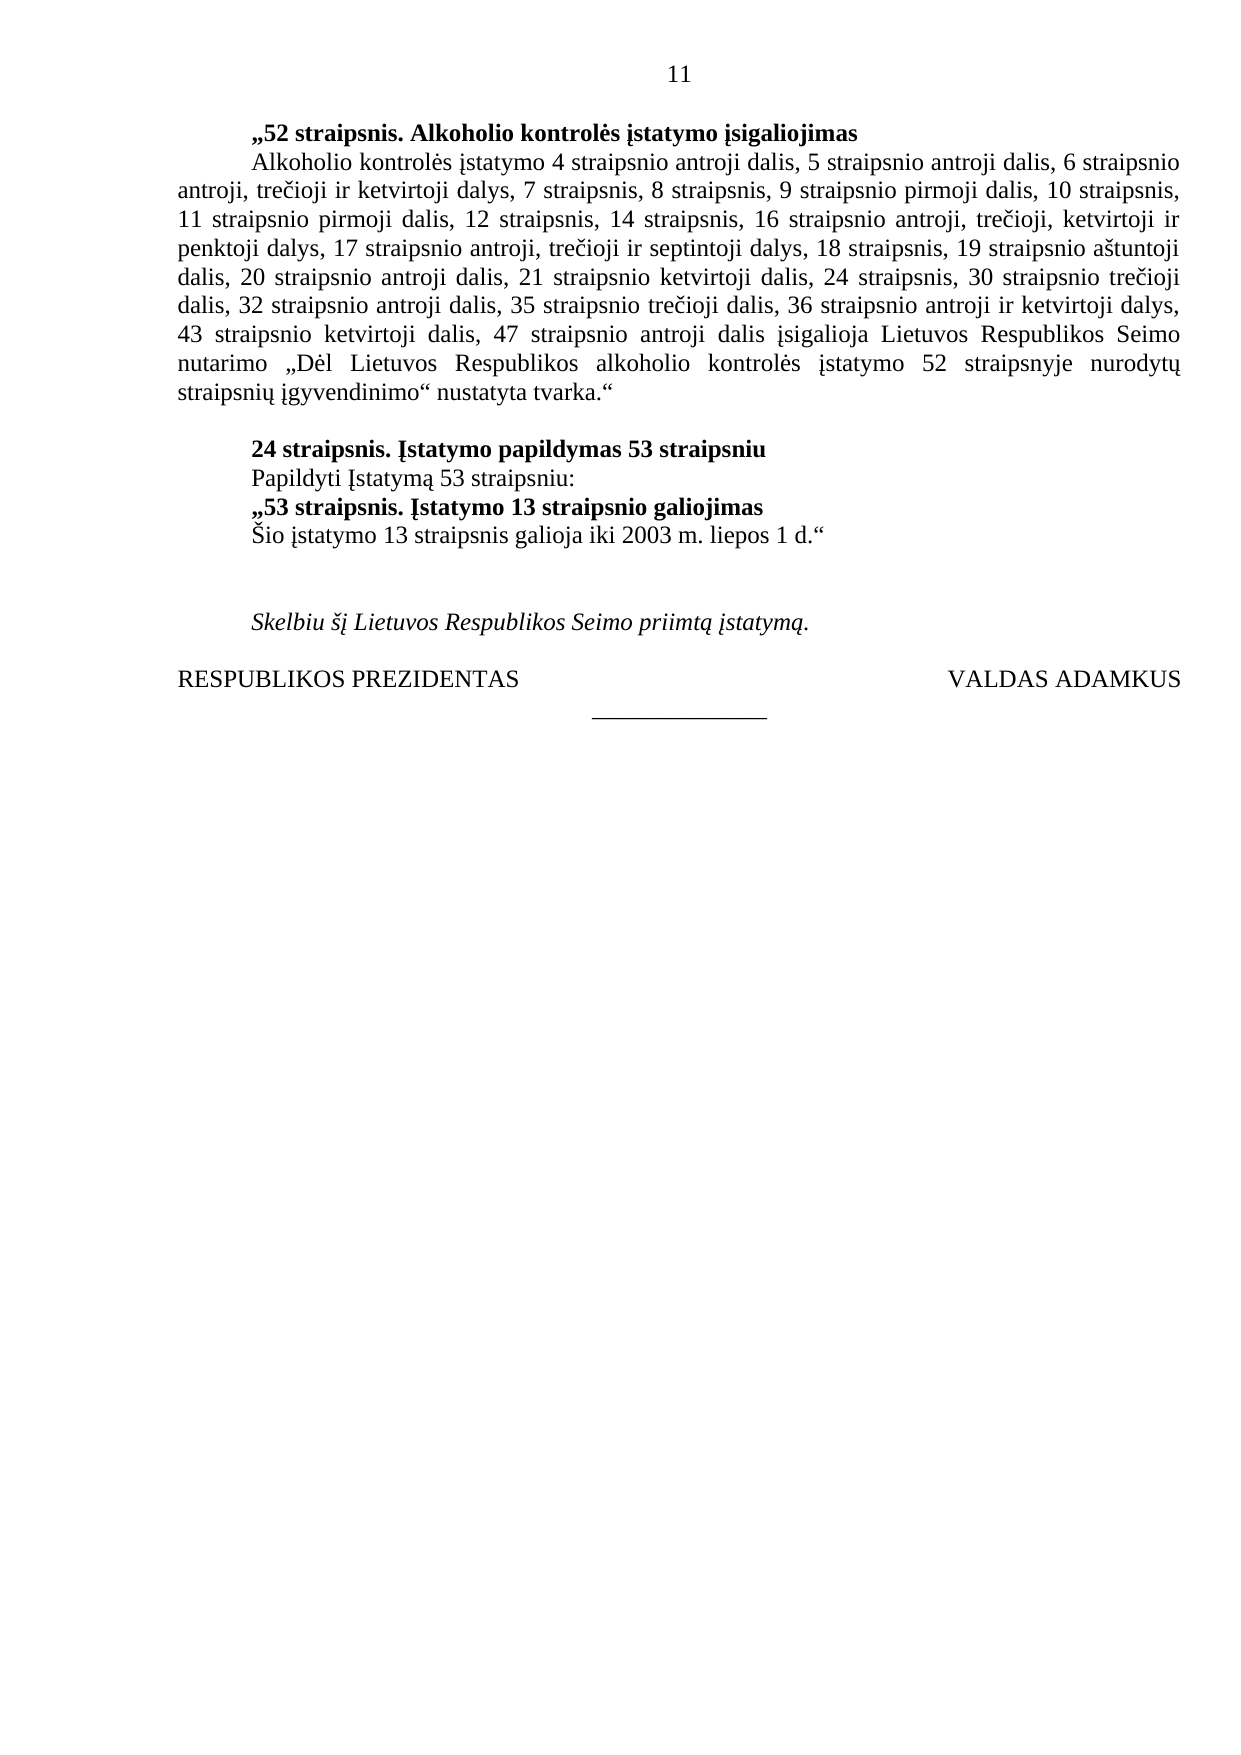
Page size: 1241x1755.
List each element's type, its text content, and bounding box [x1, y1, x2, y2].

text „53 straipsnis. Įstatymo 13 straipsnio galiojimas [177, 492, 1181, 521]
text 24 straipsnis. Įstatymo papildymas 53 straipsniu [177, 434, 1181, 463]
text Alkoholio kontrolės įstatymo 4 straipsnio antroji dalis, 5 straipsnio antroji dalis, 6 straipsnio antroji, trečioji ir ketvirtoji dalys, 7 straipsnis, 8 straipsnis, 9 straipsnio pirmoji dalis, 10 straipsnis, 11 straipsnio pirmoji dalis, 12 straipsnis, 14 straipsnis, 16 straipsnio antroji, trečioji, ketvirtoji ir penktoji dalys, 17 straipsnio antroji, trečioji ir septintoji dalys, 18 straipsnis, 19 straipsnio aštuntoji dalis, 20 straipsnio antroji dalis, 21 straipsnio ketvirtoji dalis, 24 straipsnis, 30 straipsnio trečioji dalis, 32 straipsnio antroji dalis, 35 straipsnio trečioji dalis, 36 straipsnio antroji ir ketvirtoji dalys, 43 straipsnio ketvirtoji dalis, 47 straipsnio antroji dalis įsigalioja Lietuvos Respublikos Seimo nutarimo „Dėl Lietuvos Respublikos alkoholio kontrolės įstatymo 52 straipsnyje nurodytų straipsnių įgyvendinimo“ nustatyta tvarka.“ [177, 147, 1181, 406]
text Skelbiu šį Lietuvos Respublikos Seimo priimtą įstatymą. [177, 607, 1181, 636]
text Papildyti Įstatymą 53 straipsniu: [177, 463, 1181, 492]
text ______________ [177, 693, 1181, 722]
text „52 straipsnis. Alkoholio kontrolės įstatymo įsigaliojimas [177, 118, 1181, 147]
text RESPUBLIKOS PREZIDENTAS VALDAS ADAMKUS [177, 664, 1181, 693]
text Šio įstatymo 13 straipsnis galioja iki 2003 m. liepos 1 d.“ [177, 521, 1181, 549]
